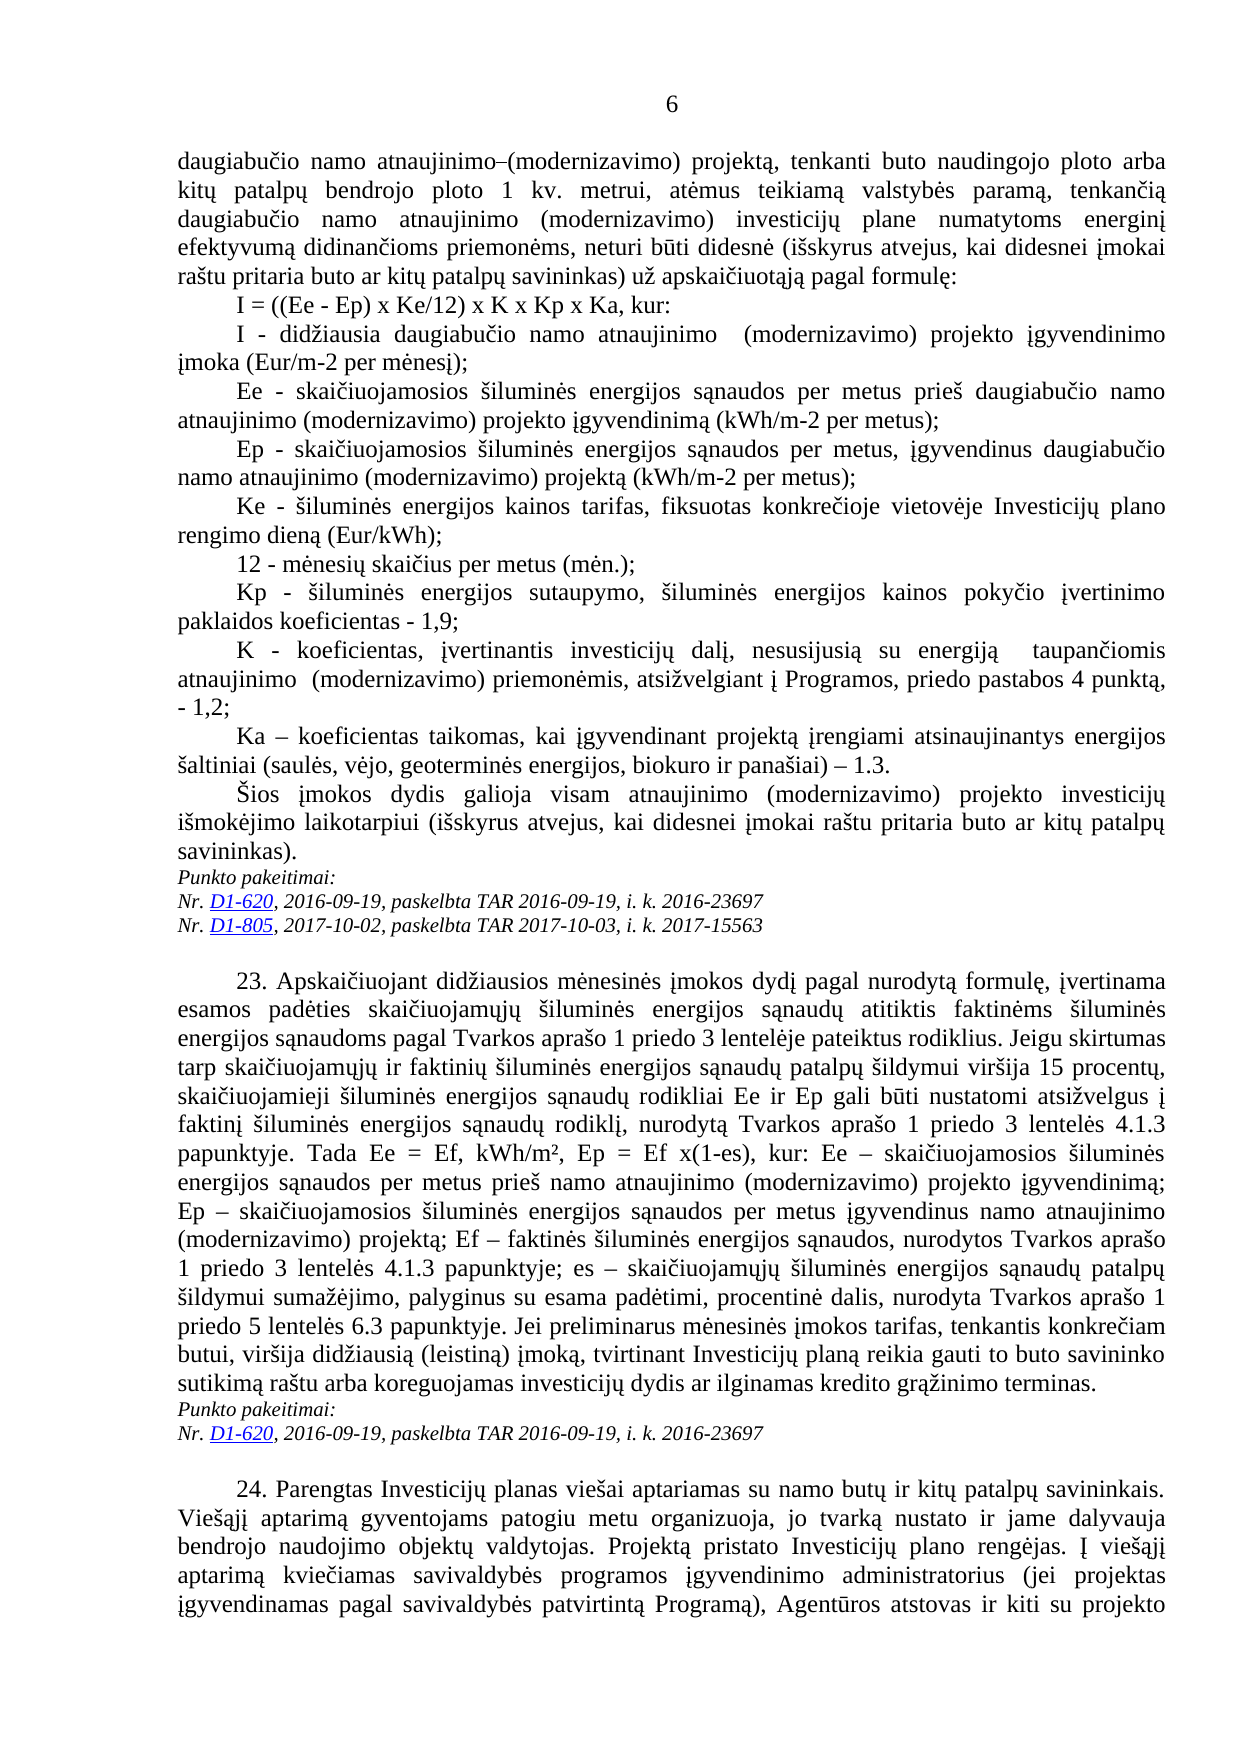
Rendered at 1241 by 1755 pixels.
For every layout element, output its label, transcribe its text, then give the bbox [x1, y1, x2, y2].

text I - didžiausia daugiabučio namo atnaujinimo (modernizavimo) projekto įgyvendinimo įmoka (Eur/m-2 per mėnesį); [177, 319, 1167, 376]
text Šios įmokos dydis galioja visam atnaujinimo (modernizavimo) projekto investicijų išmokėjimo laikotarpiui (išskyrus atvejus, kai didesnei įmokai raštu pritaria buto ar kitų patalpų savininkas). [177, 779, 1167, 865]
text Kp - šiluminės energijos sutaupymo, šiluminės energijos kainos pokyčio įvertinimo paklaidos koeficientas - 1,9; [177, 577, 1167, 635]
text 12 - mėnesių skaičius per metus (mėn.); [177, 549, 1167, 577]
text daugiabučio namo atnaujinimo (modernizavimo) projektą, tenkanti buto naudingojo ploto arba kitų patalpų bendrojo ploto 1 kv. metrui, atėmus teikiamą valstybės paramą, tenkančią daugiabučio namo atnaujinimo (modernizavimo) investicijų plane numatytoms energinį efektyvumą didinančioms priemonėms, neturi būti didesnė (išskyrus atvejus, kai didesnei įmokai raštu pritaria buto ar kitų patalpų savininkas) už apskaičiuotąją pagal formulę: [177, 146, 1167, 290]
text K - koeficientas, įvertinantis investicijų dalį, nesusijusią su energiją taupančiomis atnaujinimo (modernizavimo) priemonėmis, atsižvelgiant į Programos, priedo pastabos 4 punktą, - 1,2; [177, 635, 1167, 721]
text Nr. D1-805, 2017-10-02, paskelbta TAR 2017-10-03, i. k. 2017-15563 [177, 913, 1167, 937]
text Ke - šiluminės energijos kainos tarifas, fiksuotas konkrečioje vietovėje Investicijų plano rengimo dieną (Eur/kWh); [177, 491, 1167, 549]
text 24. Parengtas Investicijų planas viešai aptariamas su namo butų ir kitų patalpų savininkais. Viešąjį aptarimą gyventojams patogiu metu organizuoja, jo tvarką nustato ir jame dalyvauja bendrojo naudojimo objektų valdytojas. Projektą pristato Investicijų plano rengėjas. Į viešąjį aptarimą kviečiamas savivaldybės programos įgyvendinimo administratorius (jei projektas įgyvendinamas pagal savivaldybės patvirtintą Programą), Agentūros atstovas ir kiti su projekto [177, 1474, 1167, 1618]
text I = ((Ee - Ep) x Ke/12) x K x Kp x Ka, kur: [177, 290, 1167, 319]
text Nr. D1-620, 2016-09-19, paskelbta TAR 2016-09-19, i. k. 2016-23697 [177, 1421, 1167, 1445]
text Nr. D1-620, 2016-09-19, paskelbta TAR 2016-09-19, i. k. 2016-23697 [177, 889, 1167, 913]
text Punkto pakeitimai: [177, 1397, 1167, 1421]
text 23. Apskaičiuojant didžiausios mėnesinės įmokos dydį pagal nurodytą formulę, įvertinama esamos padėties skaičiuojamųjų šiluminės energijos sąnaudų atitiktis faktinėms šiluminės energijos sąnaudoms pagal Tvarkos aprašo 1 priedo 3 lentelėje pateiktus rodiklius. Jeigu skirtumas tarp skaičiuojamųjų ir faktinių šiluminės energijos sąnaudų patalpų šildymui viršija 15 procentų, skaičiuojamieji šiluminės energijos sąnaudų rodikliai Ee ir Ep gali būti nustatomi atsižvelgus į faktinį šiluminės energijos sąnaudų rodiklį, nurodytą Tvarkos aprašo 1 priedo 3 lentelės 4.1.3 papunktyje. Tada Ee = Ef, kWh/m², Ep = Ef x(1-es), kur: Ee – skaičiuojamosios šiluminės energijos sąnaudos per metus prieš namo atnaujinimo (modernizavimo) projekto įgyvendinimą; Ep – skaičiuojamosios šiluminės energijos sąnaudos per metus įgyvendinus namo atnaujinimo (modernizavimo) projektą; Ef – faktinės šiluminės energijos sąnaudos, nurodytos Tvarkos aprašo 1 priedo 3 lentelės 4.1.3 papunktyje; es – skaičiuojamųjų šiluminės energijos sąnaudų patalpų šildymui sumažėjimo, palyginus su esama padėtimi, procentinė dalis, nurodyta Tvarkos aprašo 1 priedo 5 lentelės 6.3 papunktyje. Jei preliminarus mėnesinės įmokos tarifas, tenkantis konkrečiam butui, viršija didžiausią (leistiną) įmoką, tvirtinant Investicijų planą reikia gauti to buto savininko sutikimą raštu arba koreguojamas investicijų dydis ar ilginamas kredito grąžinimo terminas. [177, 966, 1167, 1397]
text Ee - skaičiuojamosios šiluminės energijos sąnaudos per metus prieš daugiabučio namo atnaujinimo (modernizavimo) projekto įgyvendinimą (kWh/m-2 per metus); [177, 376, 1167, 434]
text Ka – koeficientas taikomas, kai įgyvendinant projektą įrengiami atsinaujinantys energijos šaltiniai (saulės, vėjo, geoterminės energijos, biokuro ir panašiai) – 1.3. [177, 721, 1167, 779]
text Punkto pakeitimai: [177, 865, 1167, 889]
text Ep - skaičiuojamosios šiluminės energijos sąnaudos per metus, įgyvendinus daugiabučio namo atnaujinimo (modernizavimo) projektą (kWh/m-2 per metus); [177, 434, 1167, 491]
